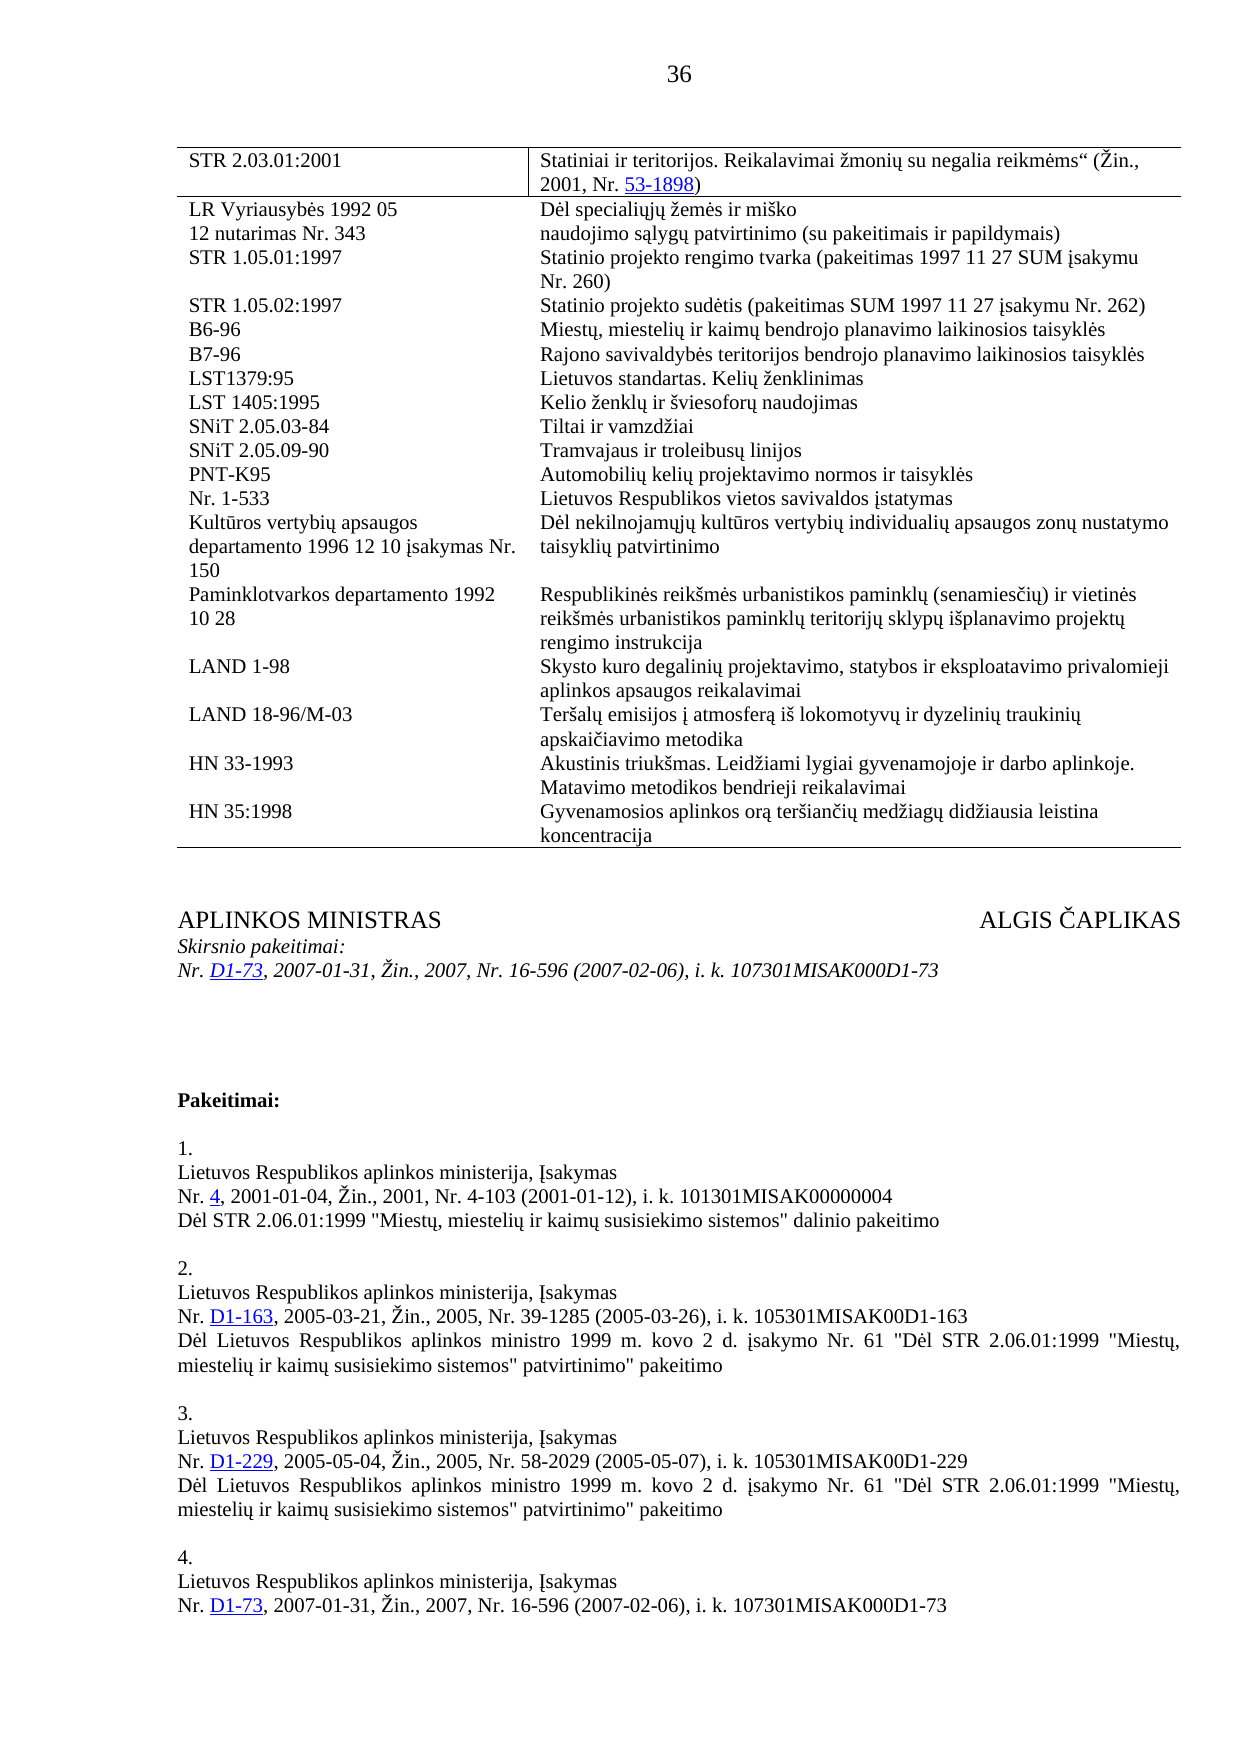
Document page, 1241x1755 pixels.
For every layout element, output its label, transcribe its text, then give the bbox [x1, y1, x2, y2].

text Skirsnio pakeitimai: [177, 934, 1181, 958]
table_cell STR 1.05.02:1997 [177, 293, 529, 317]
text 3. [177, 1401, 1181, 1425]
table_cell LST 1405:1995 [177, 390, 529, 414]
text 1. [177, 1136, 1181, 1160]
table_header Statiniai ir teritorijos. Reikalavimai žmonių su negalia reikmėms“ (Žin., 2001, Nr. 53-1898) [529, 148, 1181, 196]
table_cell Rajono savivaldybės teritorijos bendrojo planavimo laikinosios taisyklės [529, 341, 1181, 366]
text Nr. D1-229, 2005-05-04, Žin., 2005, Nr. 58-2029 (2005-05-07), i. k. 105301MISAK00D1-229 [177, 1449, 1181, 1473]
table_cell Teršalų emisijos į atmosferą iš lokomotyvų ir dyzelinių traukinių apskaičiavimo metodika [529, 703, 1181, 751]
table_cell LR Vyriausybės 1992 05 [177, 197, 529, 221]
text Nr. 4, 2001-01-04, Žin., 2001, Nr. 4-103 (2001-01-12), i. k. 101301MISAK00000004 [177, 1184, 1181, 1208]
text 4. [177, 1545, 1181, 1569]
text Lietuvos Respublikos aplinkos ministerija, Įsakymas [177, 1280, 1181, 1304]
table_cell B6-96 [177, 318, 529, 341]
table_cell SNiT 2.05.03-84 [177, 414, 529, 438]
table_cell Nr. 1-533 [177, 486, 529, 510]
table_cell Dėl specialiųjų žemės ir miško [529, 197, 1181, 221]
table_cell Tiltai ir vamzdžiai [529, 414, 1181, 438]
table_cell Miestų, miestelių ir kaimų bendrojo planavimo laikinosios taisyklės [529, 318, 1181, 341]
table_cell Respublikinės reikšmės urbanistikos paminklų (senamiesčių) ir vietinės reikšmės urbanistikos paminklų teritorijų sklypų išplanavimo projektų rengimo instrukcija [529, 582, 1181, 654]
table_cell LAND 1-98 [177, 654, 529, 702]
text Nr. D1-73, 2007-01-31, Žin., 2007, Nr. 16-596 (2007-02-06), i. k. 107301MISAK000D1-73 [177, 958, 1181, 982]
table_cell SNiT 2.05.09-90 [177, 438, 529, 462]
table_cell 12 nutarimas Nr. 343 [177, 221, 529, 245]
table_cell STR 1.05.01:1997 [177, 245, 529, 293]
table_cell Lietuvos Respublikos vietos savivaldos įstatymas [529, 486, 1181, 510]
table_cell Akustinis triukšmas. Leidžiami lygiai gyvenamojoje ir darbo aplinkoje. Matavimo metodikos bendrieji reikalavimai [529, 751, 1181, 799]
table_cell Paminklotvarkos departamento 1992 10 28 [177, 582, 529, 654]
table_cell Statinio projekto sudėtis (pakeitimas SUM 1997 11 27 įsakymu Nr. 262) [529, 293, 1181, 317]
text Dėl STR 2.06.01:1999 "Miestų, miestelių ir kaimų susisiekimo sistemos" dalinio pakeitimo [177, 1208, 1181, 1232]
table_cell Gyvenamosios aplinkos orą teršiančių medžiagų didžiausia leistina koncentracija [529, 799, 1181, 847]
table_cell Skysto kuro degalinių projektavimo, statybos ir eksploatavimo privalomieji aplinkos apsaugos reikalavimai [529, 654, 1181, 702]
table_cell naudojimo sąlygų patvirtinimo (su pakeitimais ir papildymais) [529, 221, 1181, 245]
table_cell Tramvajaus ir troleibusų linijos [529, 438, 1181, 462]
text Nr. D1-163, 2005-03-21, Žin., 2005, Nr. 39-1285 (2005-03-26), i. k. 105301MISAK00D1-163 [177, 1304, 1181, 1328]
text Lietuvos Respublikos aplinkos ministerija, Įsakymas [177, 1425, 1181, 1449]
table_cell Kultūros vertybių apsaugos departamento 1996 12 10 įsakymas Nr. 150 [177, 510, 529, 582]
text Dėl Lietuvos Respublikos aplinkos ministro 1999 m. kovo 2 d. įsakymo Nr. 61 "Dėl STR 2.06.01:1999 "Miestų, miestelių ir kaimų susisiekimo sistemos" patvirtinimo" pakeitimo [177, 1328, 1181, 1377]
text APLINKOS MINISTRAS ALGIS ČAPLIKAS [177, 905, 1181, 934]
text Pakeitimai: [177, 1088, 1181, 1112]
table_cell LAND 18-96/M-03 [177, 703, 529, 751]
table_cell Dėl nekilnojamųjų kultūros vertybių individualių apsaugos zonų nustatymo taisyklių patvirtinimo [529, 510, 1181, 582]
table_header STR 2.03.01:2001 [177, 148, 528, 196]
table_cell Lietuvos standartas. Kelių ženklinimas [529, 366, 1181, 389]
table_cell Automobilių kelių projektavimo normos ir taisyklės [529, 462, 1181, 486]
text Nr. D1-73, 2007-01-31, Žin., 2007, Nr. 16-596 (2007-02-06), i. k. 107301MISAK000D1-73 [177, 1593, 1181, 1617]
table_cell Kelio ženklų ir šviesoforų naudojimas [529, 390, 1181, 414]
table_cell PNT-K95 [177, 462, 529, 486]
table_cell Statinio projekto rengimo tvarka (pakeitimas 1997 11 27 SUM įsakymu Nr. 260) [529, 245, 1181, 293]
table_cell HN 35:1998 [177, 799, 529, 847]
text Lietuvos Respublikos aplinkos ministerija, Įsakymas [177, 1569, 1181, 1593]
text 2. [177, 1256, 1181, 1280]
text Lietuvos Respublikos aplinkos ministerija, Įsakymas [177, 1160, 1181, 1184]
table_cell LST1379:95 [177, 366, 529, 389]
text Dėl Lietuvos Respublikos aplinkos ministro 1999 m. kovo 2 d. įsakymo Nr. 61 "Dėl STR 2.06.01:1999 "Miestų, miestelių ir kaimų susisiekimo sistemos" patvirtinimo" pakeitimo [177, 1473, 1181, 1521]
table_cell HN 33-1993 [177, 751, 529, 799]
table_cell B7-96 [177, 341, 529, 366]
